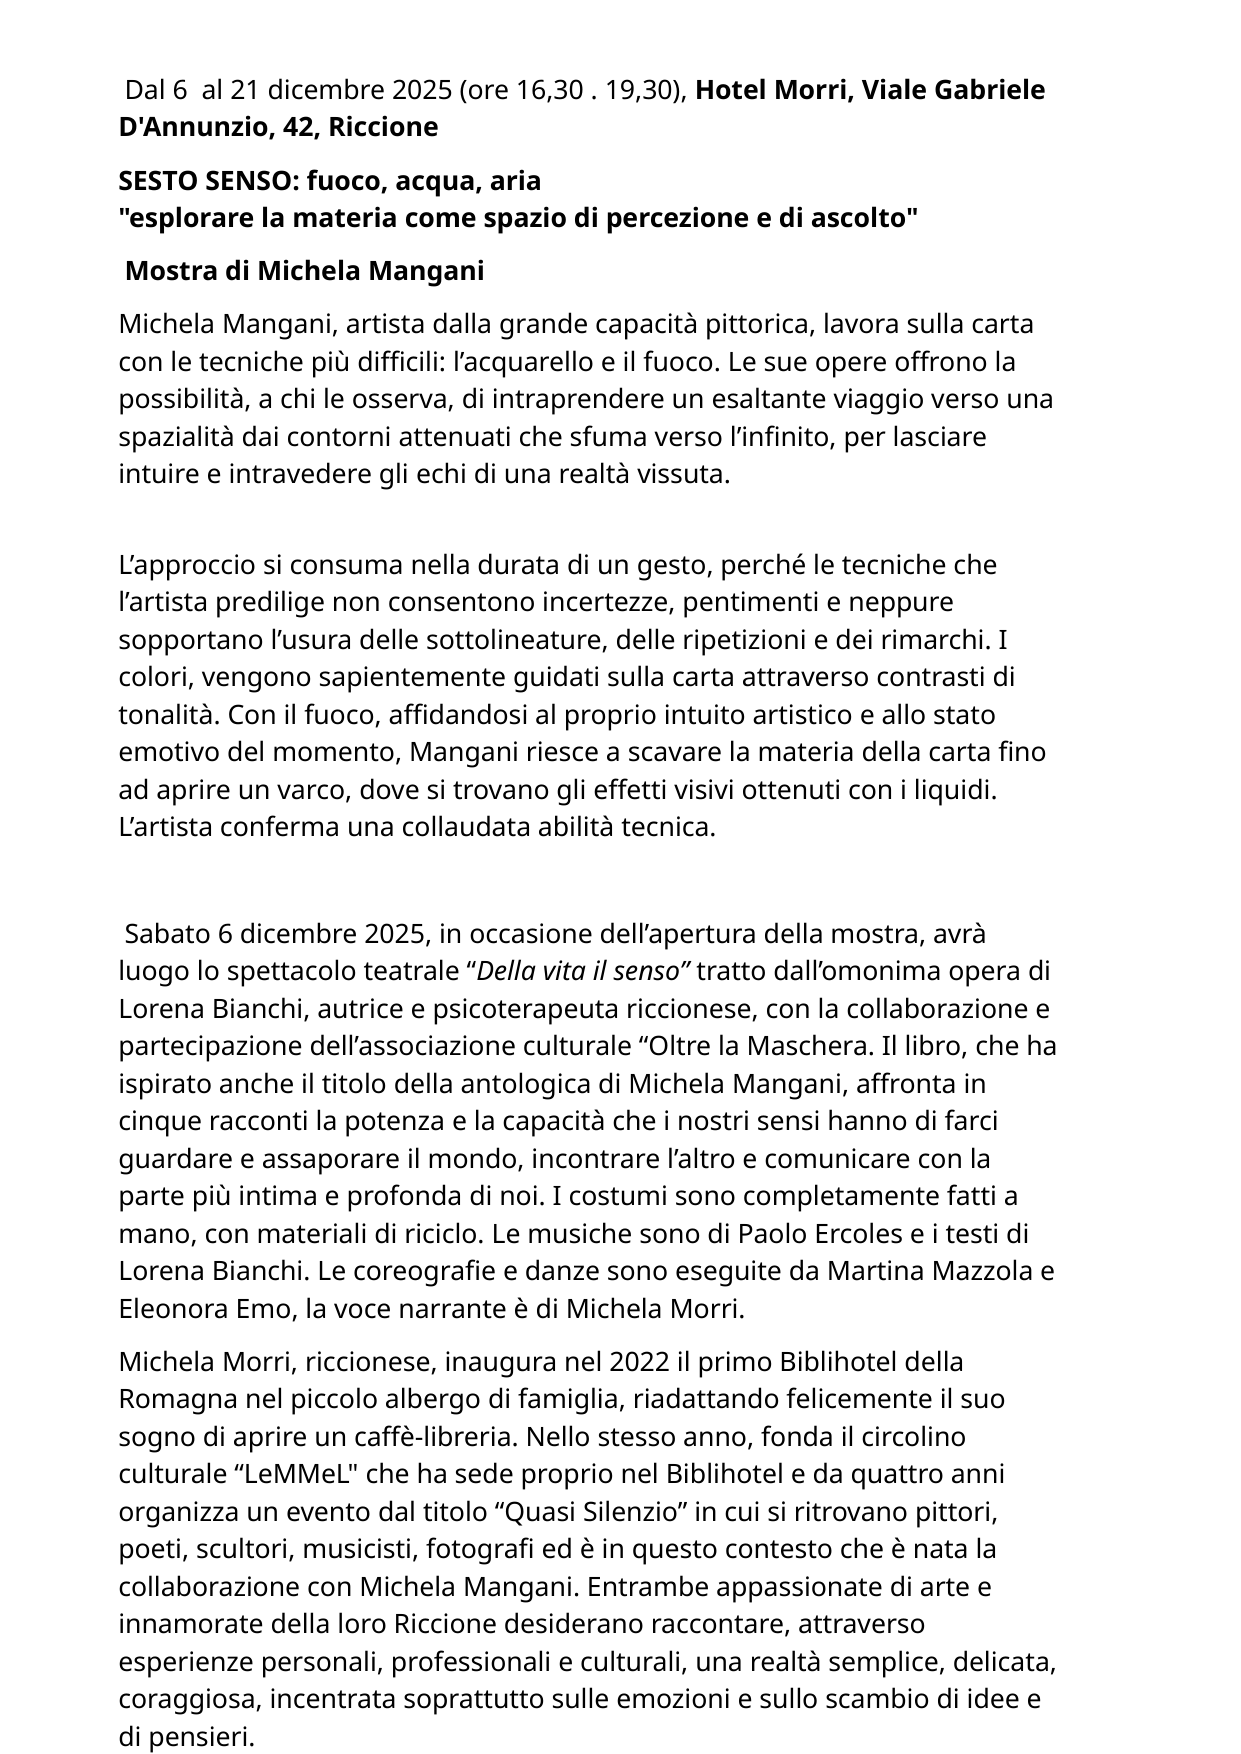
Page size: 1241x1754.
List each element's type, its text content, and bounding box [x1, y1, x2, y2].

text Mostra di Michela Mangani [118, 251, 1060, 288]
text L’approccio si consuma nella durata di un gesto, perché le tecniche che l’artista predilige non consentono incertezze, pentimenti e neppure sopportano l’usura delle sottolineature, delle ripetizioni e dei rimarchi. I colori, vengono sapientemente guidati sulla carta attraverso contrasti di tonalità. Con il fuoco, affidandosi al proprio intuito artistico e allo stato emotivo del momento, Mangani riesce a scavare la materia della carta fino ad aprire un varco, dove si trovano gli effetti visivi ottenuti con i liquidi. L’artista conferma una collaudata abilità tecnica. [118, 507, 1060, 844]
text Michela Morri, riccionese, inaugura nel 2022 il primo Biblihotel della Romagna nel piccolo albergo di famiglia, riadattando felicemente il suo sogno di aprire un caffè-libreria. Nello stesso anno, fonda il circolino culturale “LeMMeL" che ha sede proprio nel Biblihotel e da quattro anni organizza un evento dal titolo “Quasi Silenzio” in cui si ritrovano pittori, poeti, scultori, musicisti, fotografi ed è in questo contesto che è nata la collaborazione con Michela Mangani. Entrambe appassionate di arte e innamorate della loro Riccione desiderano raccontare, attraverso esperienze personali, professionali e culturali, una realtà semplice, delicata, coraggiosa, incentrata soprattutto sulle emozioni e sullo scambio di idee e di pensieri. [118, 1341, 1060, 1754]
text Michela Mangani, artista dalla grande capacità pittorica, lavora sulla carta con le tecniche più difficili: l’acquarello e il fuoco. Le sue opere offrono la possibilità, a chi le osserva, di intraprendere un esaltante viaggio verso una spazialità dai contorni attenuati che sfuma verso l’infinito, per lasciare intuire e intravedere gli echi di una realtà vissuta. [118, 304, 1060, 491]
text SESTO SENSO: fuoco, acqua, aria "esplorare la materia come spazio di percezione e di ascolto" [118, 160, 1060, 235]
text Dal 6 al 21 dicembre 2025 (ore 16,30 . 19,30), Hotel Morri, Viale Gabriele D'Annunzio, 42, Riccione [118, 69, 1060, 144]
text Sabato 6 dicembre 2025, in occasione dell’apertura della mostra, avrà luogo lo spettacolo teatrale “Della vita il senso” tratto dall’omonima opera di Lorena Bianchi, autrice e psicoterapeuta riccionese, con la collaborazione e partecipazione dell’associazione culturale “Oltre la Maschera. Il libro, che ha ispirato anche il titolo della antologica di Michela Mangani, affronta in cinque racconti la potenza e la capacità che i nostri sensi hanno di farci guardare e assaporare il mondo, incontrare l’altro e comunicare con la parte più intima e profonda di noi. I costumi sono completamente fatti a mano, con materiali di riciclo. Le musiche sono di Paolo Ercoles e i testi di Lorena Bianchi. Le coreografie e danze sono eseguite da Martina Mazzola e Eleonora Emo, la voce narrante è di Michela Morri. [118, 913, 1060, 1326]
